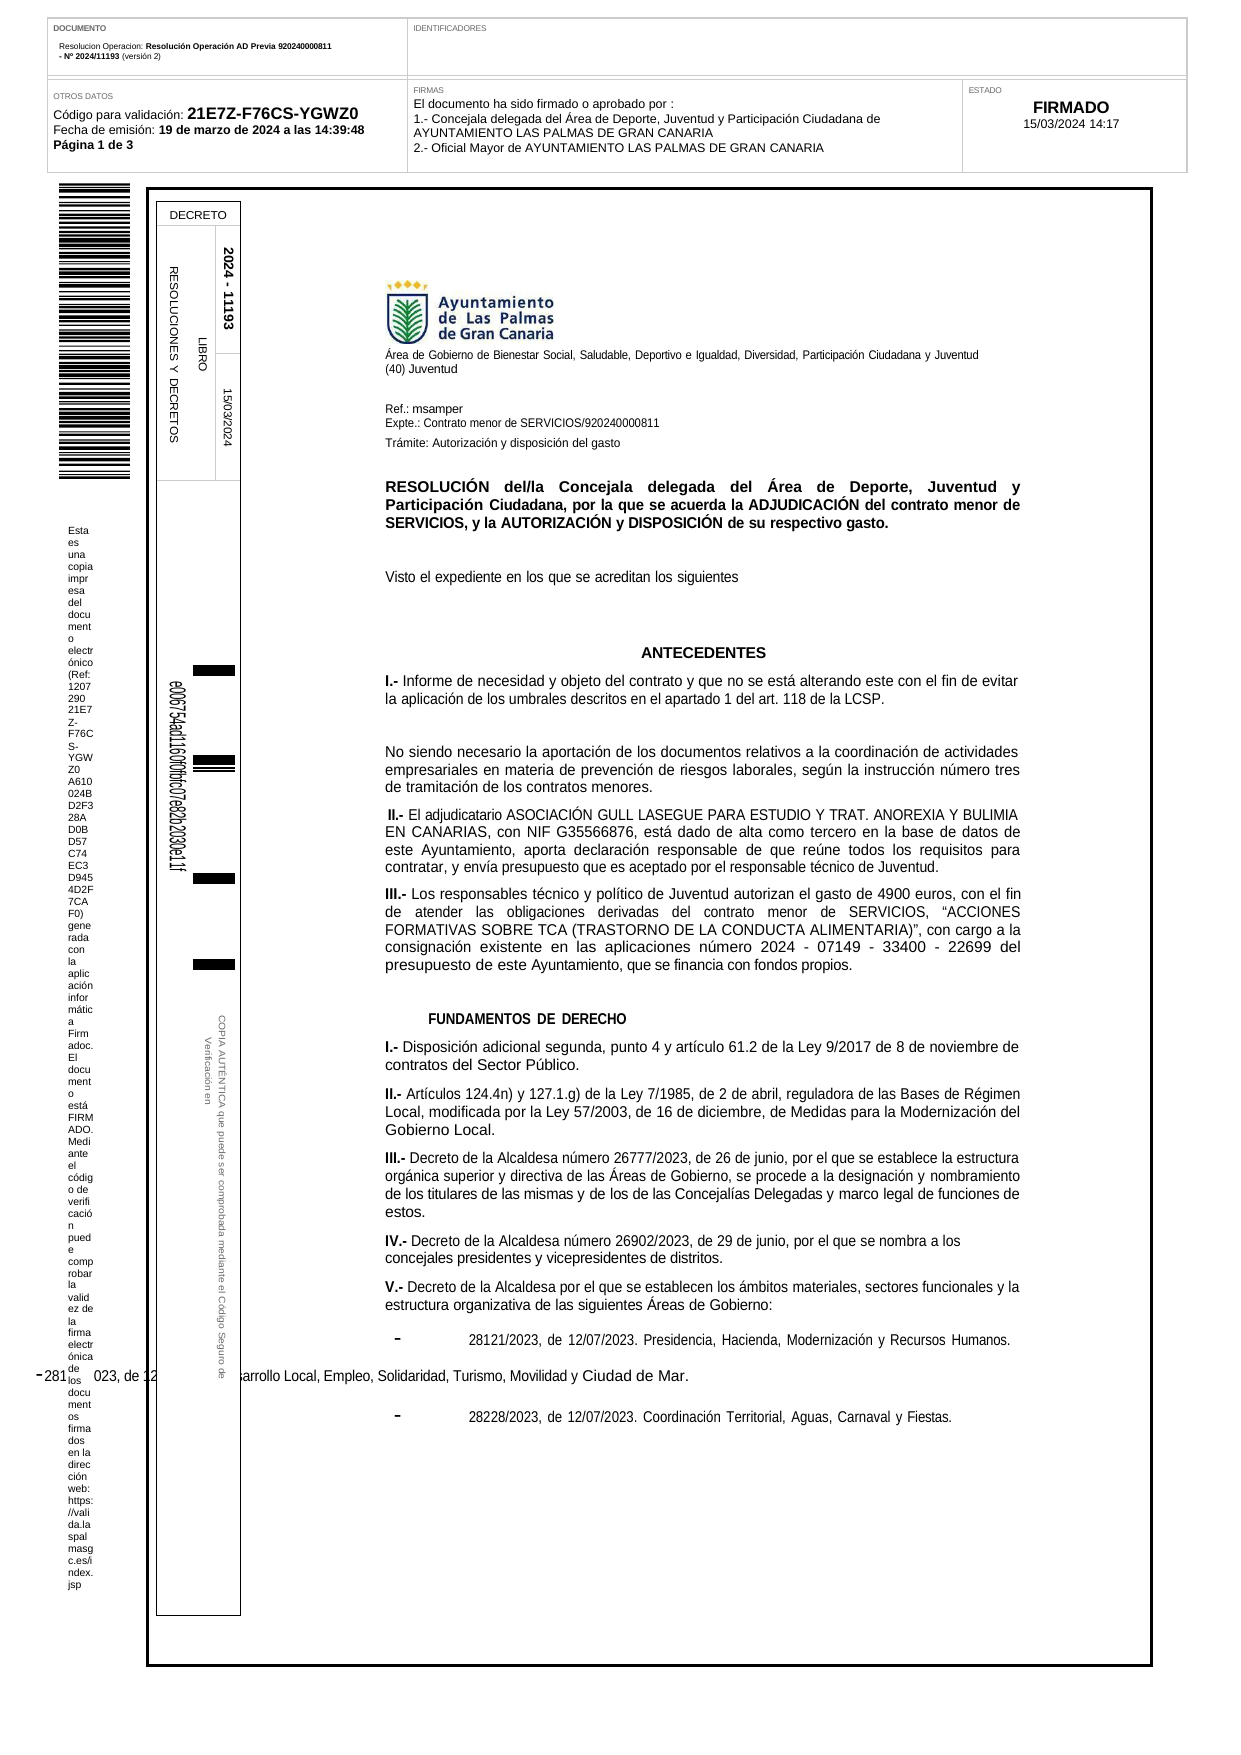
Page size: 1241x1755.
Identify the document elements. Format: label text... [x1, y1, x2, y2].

text Expte.: Contrato menor de SERVICIOS/920240000811 Trámite: Autorización y disposición del gasto [385, 416, 699, 450]
text EN CANARIAS, con NIF G35566876, está dado de alta como tercero en la base de datos de este Ayuntamiento, aporta declaración responsable de que reúne todos los requisitos para contratar, y envía presupuesto que es aceptado por el responsable técnico de Juventud. [385, 824, 1021, 876]
table_cell [193, 772, 235, 873]
text [1153, 402, 1199, 416]
text II.- El adjudicatario ASOCIACIÓN GULL LASEGUE PARA ESTUDIO Y TRAT. ANOREXIA Y BULIMIA [388, 806, 1018, 823]
table_cell [193, 676, 235, 755]
text IV.- Decreto de la Alcaldesa número 26902/2023, de 29 de junio, por el que se nombra a los concejales presidentes y vicepresidentes de distritos. [385, 1231, 1005, 1267]
text III.- Los responsables técnico y político de Juventud autorizan el gasto de 4900 euros, con el fin de atender las obligaciones derivadas del contrato menor de SERVICIOS, “ACCIONES FORMATIVAS SOBRE TCA (TRASTORNO DE LA CONDUCTA ALIMENTARIA)”, con cargo a la consignación existente en las aplicaciones número 2024 - 07149 - 33400 - 22699 del presupuesto de este Ayuntamiento, que se financia con fondos propios. [385, 886, 1022, 973]
subtitle RESOLUCIÓN del/la Concejala delegada del Área de Deporte, Juventud y Participación Ciudadana, por la que se acuerda la ADJUDICACIÓN del contrato menor de SERVICIOS, y la AUTORIZACIÓN y DISPOSICIÓN de su respectivo gasto. [66, 523, 94, 1691]
table_cell [193, 481, 235, 665]
table_header DECRETO [157, 202, 240, 225]
table_cell 15/03/2024 [216, 354, 240, 480]
table_cell LIBRO RESOLUCIONES Y DECRETOS [157, 226, 215, 480]
subtitle FUNDAMENTOS DE DERECHO [241, 1010, 1019, 1028]
text V.- Decreto de la Alcaldesa por el que se establecen los ámbitos materiales, sectores funcionales y la estructura organizativa de las siguientes Áreas de Gobierno: [385, 1278, 1020, 1314]
text No siendo necesario la aportación de los documentos relativos a la coordinación de actividades empresariales en materia de prevención de riesgos laborales, según la instrucción número tres de tramitación de los contratos menores. [385, 744, 1020, 796]
list 28121/2023, de 12/07/2023. Presidencia, Hacienda, Modernización y Recursos Humanos. [393, 1324, 1150, 1351]
table_cell 2024 - 11193 [216, 226, 240, 353]
text Área de Gobierno de Bienestar Social, Saludable, Deportivo e Igualdad, Diversidad, Participación Ciudadana y Juventud [385, 348, 1150, 362]
table_cell [193, 884, 235, 959]
subtitle [94, 1010, 146, 1028]
text I.- Disposición adicional segunda, punto 4 y artículo 61.2 de la Ley 9/2017 de 8 de noviembre de contratos del Sector Público. [385, 1038, 1078, 1074]
text Esta es una copia impresa del documento electrónico (Ref: 1207290 21E7Z-F76CS-YGWZ0 A610024BD2F328AD0BD57C74EC3D9454D2F7CAF0) generada con la aplicación informática Firmadoc. El documento está FIRMADO. Mediante el código de verificación puede comprobar la validez de la firma electrónica de los documentos firmados en la dirección web: https://valida.laspalmasgc.es/index.jsp [68, 524, 94, 1591]
text III.- Decreto de la Alcaldesa número 26777/2023, de 26 de junio, por el que se establece la estructura orgánica superior y directiva de las Áreas de Gobierno, se procede a la designación y nombramiento de los titulares de las mismas y de los de las Concejalías Delegadas y marco legal de funciones de estos. [385, 1149, 1020, 1221]
text I.- Informe de necesidad y objeto del contrato y que no se está alterando este con el fin de evitar la aplicación de los umbrales descritos en el apartado 1 del art. 118 de la LCSP. [385, 672, 1020, 708]
table_cell e006754ad1160f0fbfc07e82b2030e11f [157, 481, 192, 1615]
list 28122/2023, de 12/07/2023. Desarrollo Local, Empleo, Solidaridad, Turismo, Movilidad y Ciudad de Mar. [241, 1360, 940, 1387]
text Visto el expediente en los que se acreditan los siguientes [385, 568, 1150, 586]
text II.- Artículos 124.4n) y 127.1.g) de la Ley 7/1985, de 2 de abril, reguladora de las Bases de Régimen Local, modificada por la Ley 57/2003, de 16 de diciembre, de Medidas para la Modernización del Gobierno Local. [385, 1084, 1021, 1139]
list 28228/2023, de 12/07/2023. Coordinación Territorial, Aguas, Carnaval y Fiestas. [393, 1401, 1150, 1427]
subtitle ANTECEDENTES [388, 644, 1019, 662]
subtitle [35, 1010, 66, 1028]
table_cell COPIA AUTÉNTICA que puede ser comprobada mediante el Código Seguro de Verificación en http://sedeelectronica.laspalmasgc.es/valDoc/index.jsp [193, 970, 235, 1615]
table_cell [235, 481, 240, 1615]
text Ref.: msamper [385, 402, 1150, 416]
subtitle RESOLUCIÓN del/la Concejala delegada del Área de Deporte, Juventud y Participación Ciudadana, por la que se acuerda la ADJUDICACIÓN del contrato menor de SERVICIOS, y la AUTORIZACIÓN y DISPOSICIÓN de su respectivo gasto. [385, 478, 1021, 532]
text (40) Juventud [385, 362, 1150, 376]
text [1153, 362, 1199, 376]
